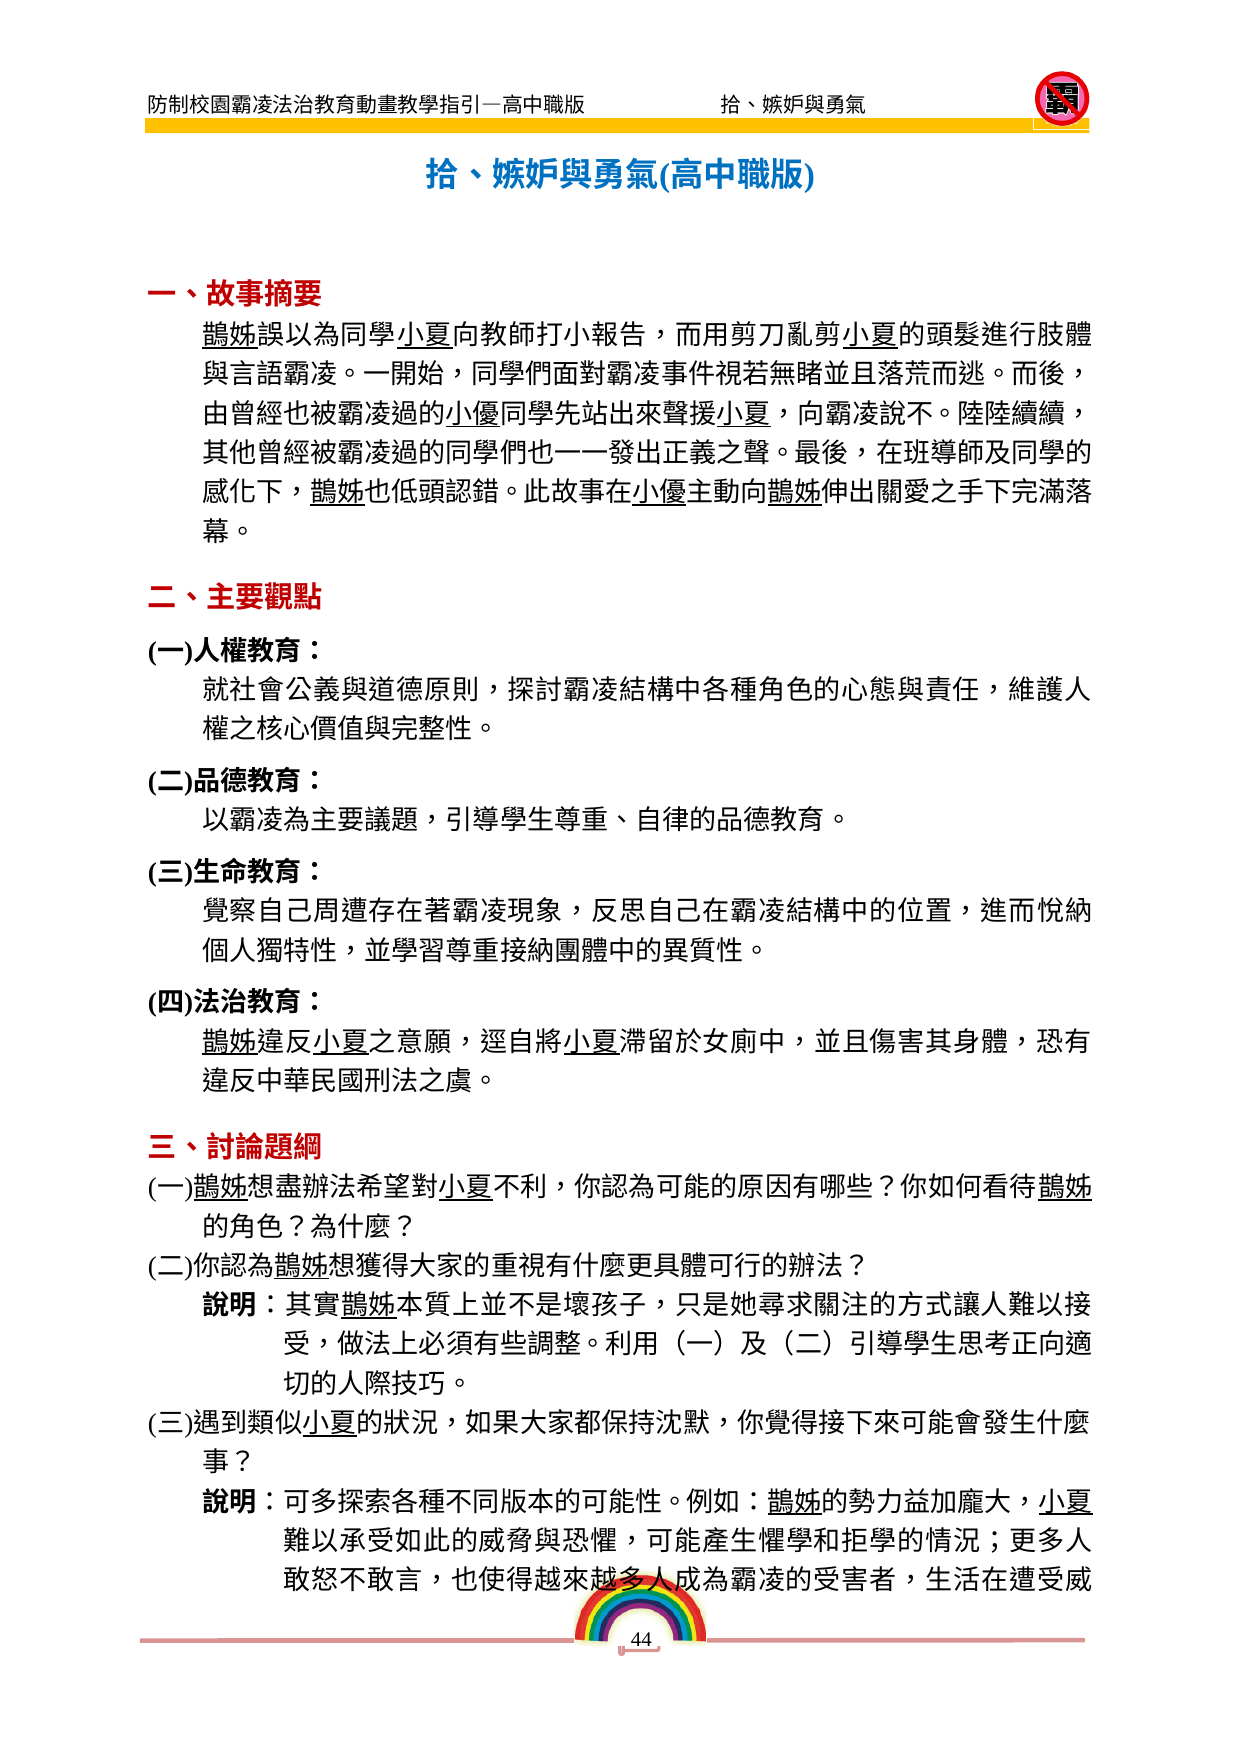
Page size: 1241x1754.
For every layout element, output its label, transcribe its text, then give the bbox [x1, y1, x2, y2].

picture [574, 1571, 707, 1646]
text 說明：可多探索各種不同版本的可能性。例如：鵲姊的勢力益加龐大，小夏難以承受如此的威脅與恐懼，可能產生懼學和拒學的情況；更多人敢怒不敢言，也使得越來越多人成為霸凌的受害者，生活在遭受威 [202, 1479, 1092, 1597]
picture [1032, 68, 1092, 72]
text 以霸凌為主要議題，引導學生尊重、自律的品德教育。 [148, 798, 1092, 837]
text 覺察自己周遭存在著霸凌現象，反思自己在霸凌結構中的位置，進而悅納個人獨特性，並學習尊重接納團體中的異質性。 [202, 889, 1092, 968]
text (二)你認為鵲姊想獲得大家的重視有什麼更具體可行的辦法？ [148, 1244, 1092, 1283]
text 二、主要觀點 [148, 574, 1092, 616]
text (三)遇到類似小夏的狀況，如果大家都保持沈默，你覺得接下來可能會發生什麼事？ [148, 1401, 1092, 1479]
text 說明：其實鵲姊本質上並不是壞孩子，只是她尋求關注的方式讓人難以接受，做法上必須有些調整。利用（一）及（二）引導學生思考正向適切的人際技巧。 [202, 1283, 1092, 1401]
text 就社會公義與道德原則，探討霸凌結構中各種角色的心態與責任，維護人權之核心價值與完整性。 [202, 668, 1092, 746]
text (三)生命教育： [148, 850, 1092, 889]
text 一、故事摘要 [148, 271, 1092, 313]
text 鵲姊誤以為同學小夏向教師打小報告，而用剪刀亂剪小夏的頭髮進行肢體與言語霸凌。一開始，同學們面對霸凌事件視若無睹並且落荒而逃。而後，由曾經也被霸凌過的小優同學先站出來聲援小夏，向霸凌說不。陸陸續續，其他曾經被霸凌過的同學們也一一發出正義之聲。最後，在班導師及同學的感化下，鵲姊也低頭認錯。此故事在小優主動向鵲姊伸出關愛之手下完滿落幕。 [202, 313, 1092, 549]
text 鵲姊違反小夏之意願，逕自將小夏滯留於女廁中，並且傷害其身體，恐有違反中華民國刑法之虞。 [202, 1019, 1092, 1098]
text 三、討論題綱 [148, 1123, 1092, 1165]
text (二)品德教育： [148, 759, 1092, 798]
text 拾、嫉妒與勇氣(高中職版) [148, 148, 1092, 196]
text (一)鵲姊想盡辦法希望對小夏不利，你認為可能的原因有哪些？你如何看待鵲姊的角色？為什麼？ [148, 1165, 1092, 1244]
text (一)人權教育： [148, 629, 1092, 668]
text (四)法治教育： [148, 980, 1092, 1019]
